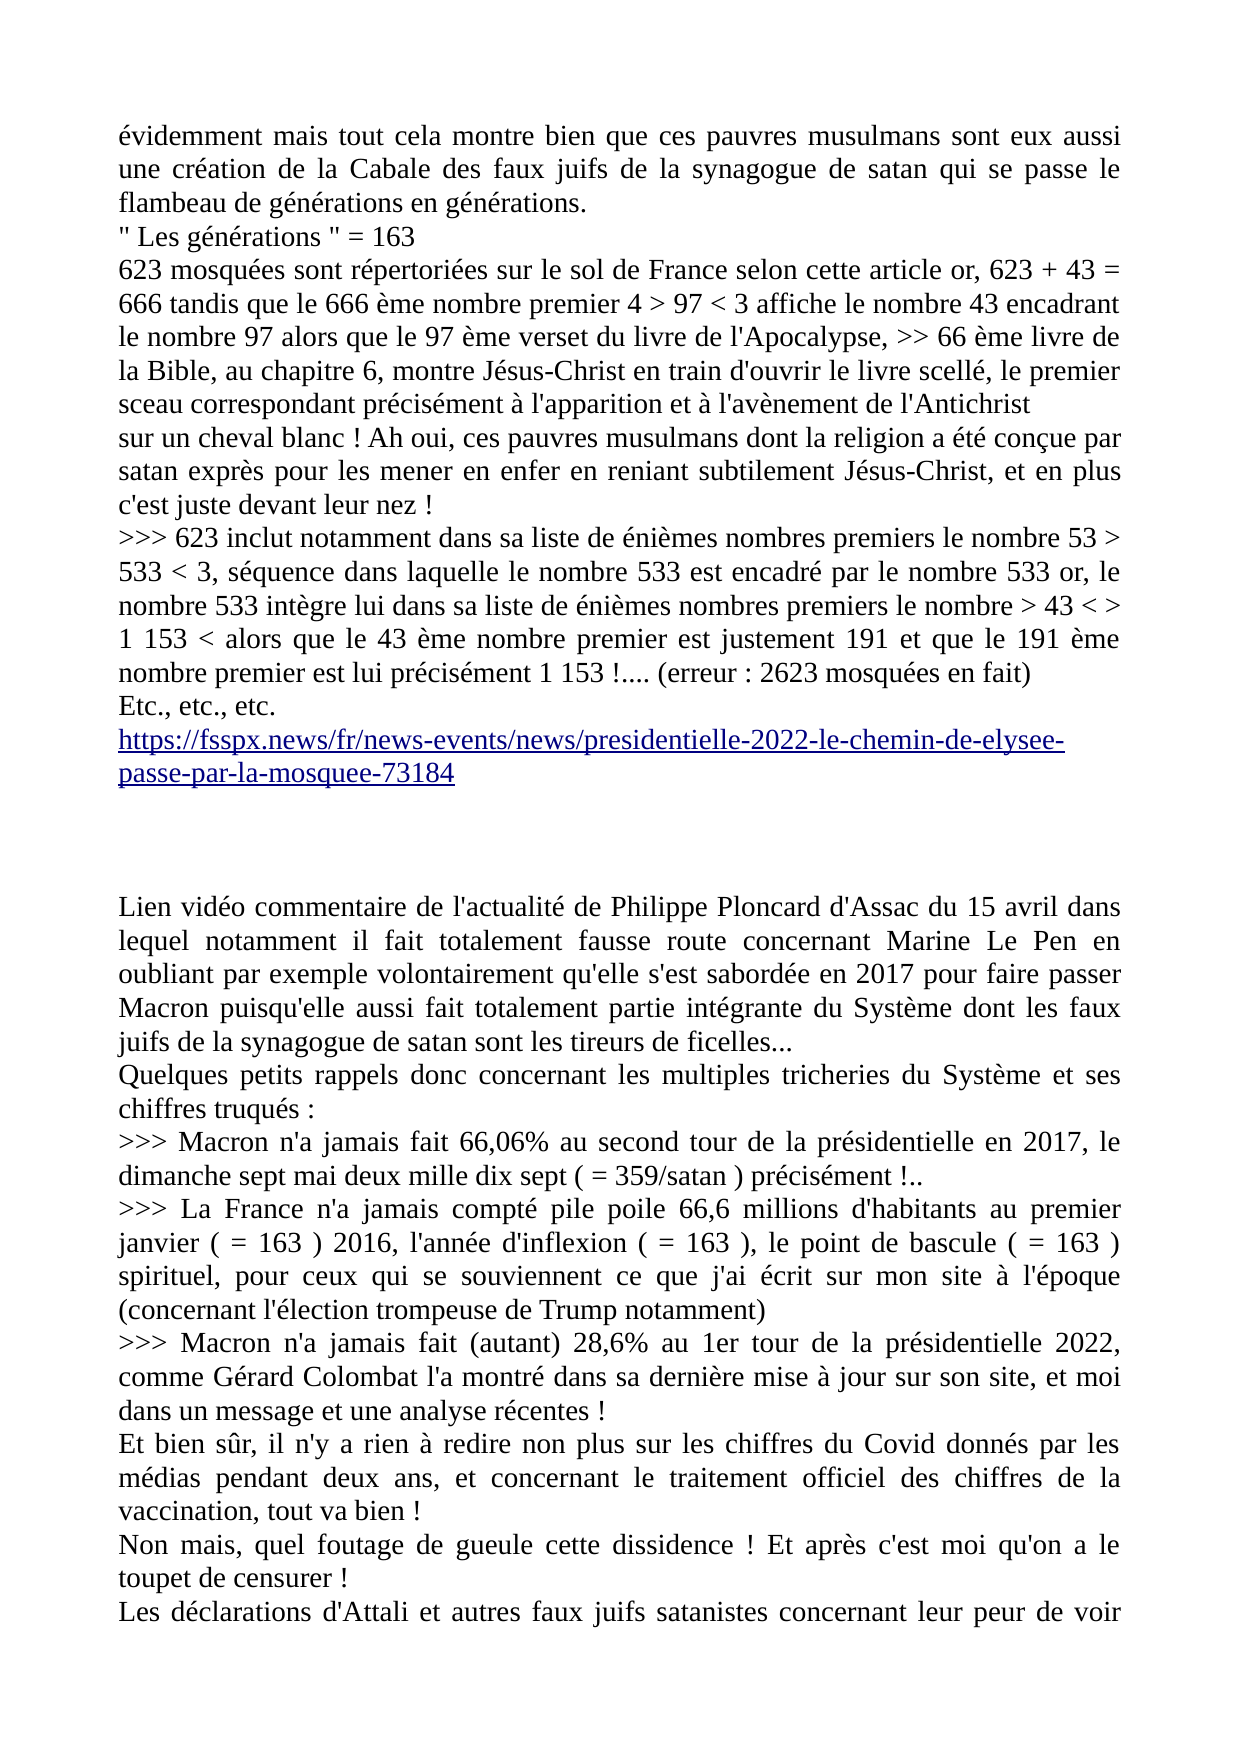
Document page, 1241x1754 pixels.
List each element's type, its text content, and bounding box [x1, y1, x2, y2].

text " Les générations " = 163 [118, 219, 1122, 252]
text Lien vidéo commentaire de l'actualité de Philippe Ploncard d'Assac du 15 avril dans lequel notamment il fait totalement fausse route concernant Marine Le Pen en oubliant par exemple volontairement qu'elle s'est sabordée en 2017 pour faire passer Macron puisqu'elle aussi fait totalement partie intégrante du Système dont les faux juifs de la synagogue de satan sont les tireurs de ficelles... [118, 889, 1122, 1057]
text Les déclarations d'Attali et autres faux juifs satanistes concernant leur peur de voir [118, 1594, 1122, 1627]
text Et bien sûr, il n'y a rien à redire non plus sur les chiffres du Covid donnés par les médias pendant deux ans, et concernant le traitement officiel des chiffres de la vaccination, tout va bien ! [118, 1426, 1122, 1527]
text >>> 623 inclut notamment dans sa liste de énièmes nombres premiers le nombre 53 > 533 < 3, séquence dans laquelle le nombre 533 est encadré par le nombre 533 or, le nombre 533 intègre lui dans sa liste de énièmes nombres premiers le nombre > 43 < > 1 153 < alors que le 43 ème nombre premier est justement 191 et que le 191 ème nombre premier est lui précisément 1 153 !.... (erreur : 2623 mosquées en fait) [118, 521, 1122, 688]
text >>> La France n'a jamais compté pile poile 66,6 millions d'habitants au premier janvier ( = 163 ) 2016, l'année d'inflexion ( = 163 ), le point de bascule ( = 163 ) spirituel, pour ceux qui se souviennent ce que j'ai écrit sur mon site à l'époque (concernant l'élection trompeuse de Trump notamment) [118, 1191, 1122, 1326]
text https://fsspx.news/fr/news-events/news/presidentielle-2022-le-chemin-de-elysee-passe-par-la-mosquee-73184 [118, 722, 1122, 789]
text 623 mosquées sont répertoriées sur le sol de France selon cette article or, 623 + 43 = 666 tandis que le 666 ème nombre premier 4 > 97 < 3 affiche le nombre 43 encadrant le nombre 97 alors que le 97 ème verset du livre de l'Apocalypse, >> 66 ème livre de la Bible, au chapitre 6, montre Jésus-Christ en train d'ouvrir le livre scellé, le premier sceau correspondant précisément à l'apparition et à l'avènement de l'Antichrist [118, 252, 1122, 420]
text Non mais, quel foutage de gueule cette dissidence ! Et après c'est moi qu'on a le toupet de censurer ! [118, 1527, 1122, 1594]
text Etc., etc., etc. [118, 688, 1122, 722]
text sur un cheval blanc ! Ah oui, ces pauvres musulmans dont la religion a été conçue par satan exprès pour les mener en enfer en reniant subtilement Jésus-Christ, et en plus c'est juste devant leur nez ! [118, 420, 1122, 521]
text >>> Macron n'a jamais fait 66,06% au second tour de la présidentielle en 2017, le dimanche sept mai deux mille dix sept ( = 359/satan ) précisément !.. [118, 1124, 1122, 1191]
text Quelques petits rappels donc concernant les multiples tricheries du Système et ses chiffres truqués : [118, 1057, 1122, 1124]
text >>> Macron n'a jamais fait (autant) 28,6% au 1er tour de la présidentielle 2022, comme Gérard Colombat l'a montré dans sa dernière mise à jour sur son site, et moi dans un message et une analyse récentes ! [118, 1326, 1122, 1426]
text évidemment mais tout cela montre bien que ces pauvres musulmans sont eux aussi une création de la Cabale des faux juifs de la synagogue de satan qui se passe le flambeau de générations en générations. [118, 118, 1122, 219]
